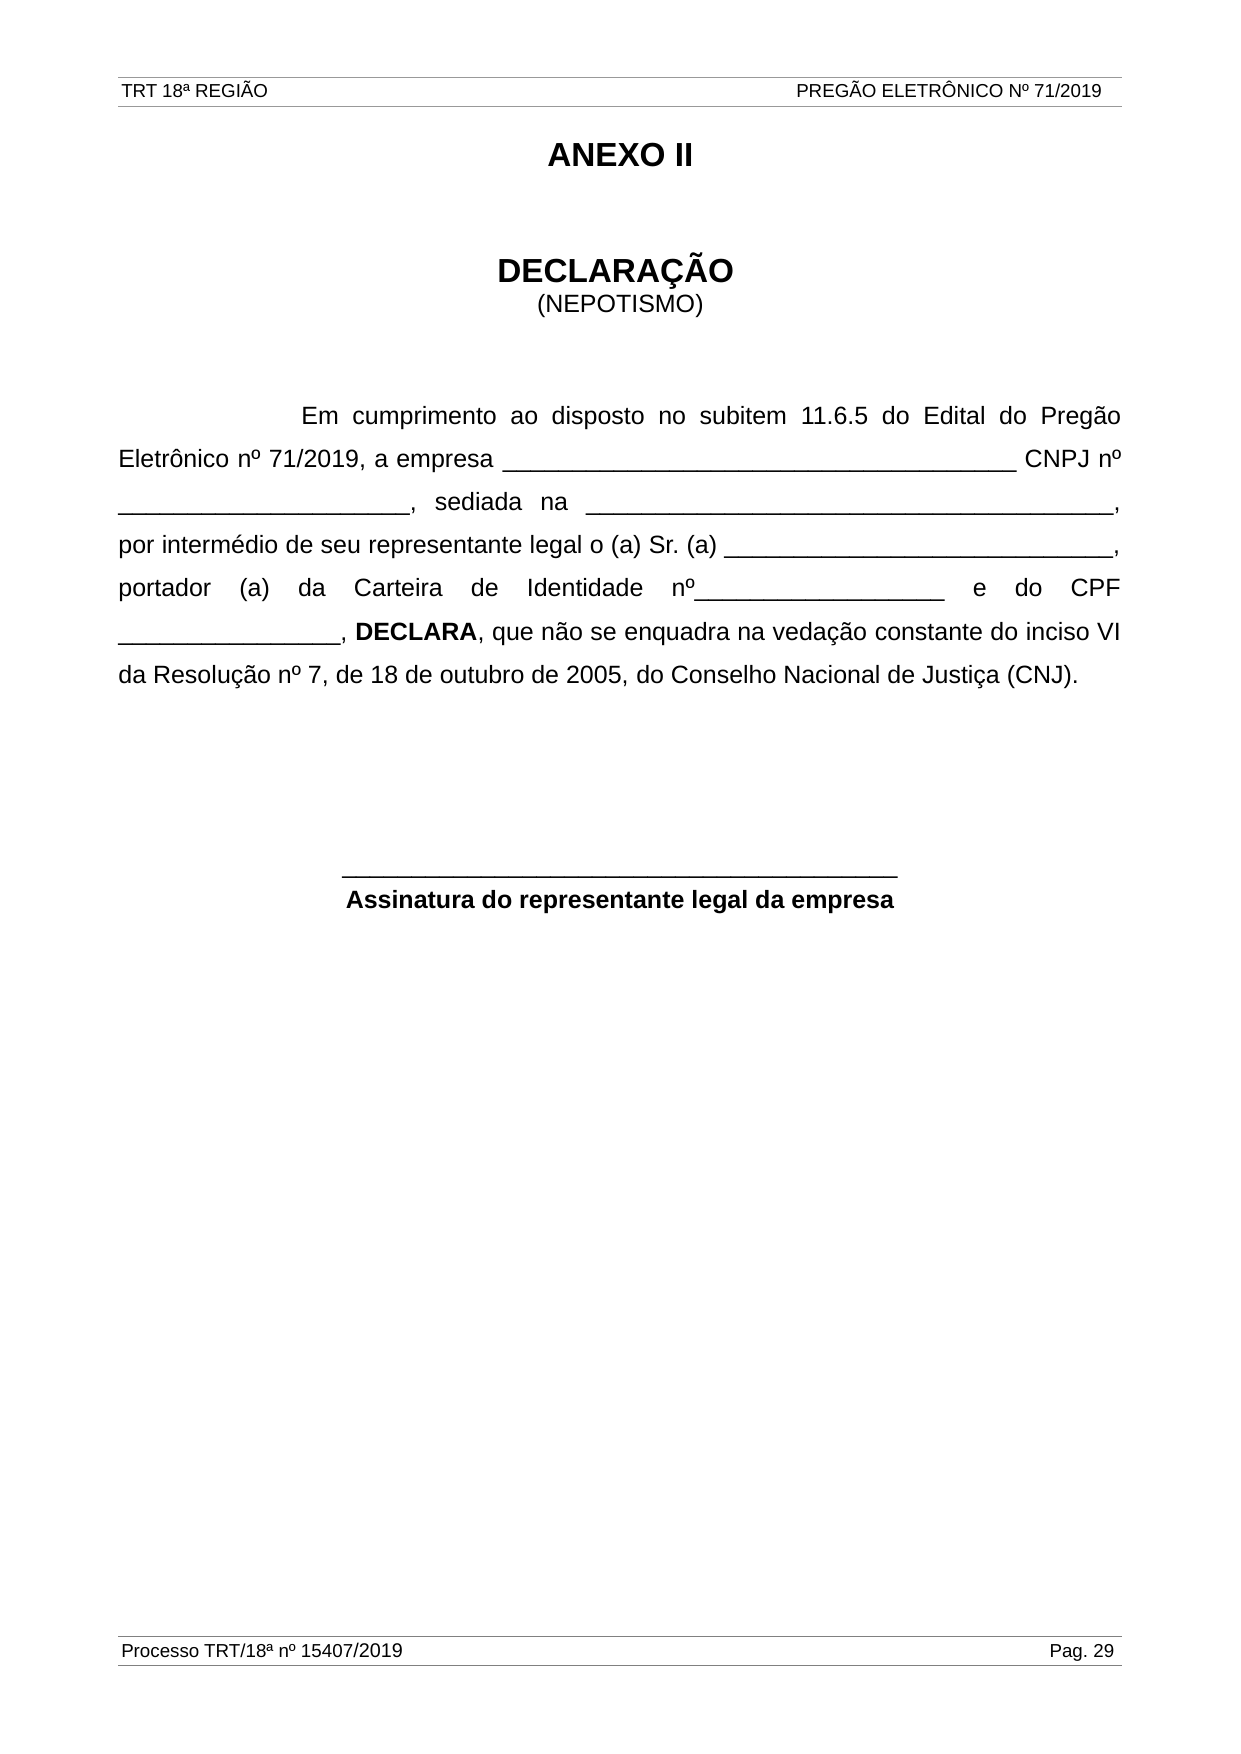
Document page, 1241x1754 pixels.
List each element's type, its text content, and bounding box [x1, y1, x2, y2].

text ________________________________________ [118, 850, 1122, 879]
text (NEPOTISMO) [118, 289, 1122, 318]
text Em cumprimento ao disposto no subitem 11.6.5 do Edital do Pregão Eletrônico nº 71/2019, a empresa _____________________________________ CNPJ nº _____________________, sediada na ______________________________________, por intermédio de seu representante legal o (a) Sr. (a) ____________________________, portador (a) da Carteira de Identidade nº__________________ e do CPF ________________, DECLARA, que não se enquadra na vedação constante do inciso VI da Resolução nº 7, de 18 de outubro de 2005, do Conselho Nacional de Justiça (CNJ). [118, 401, 1122, 688]
text ANEXO II [118, 136, 1122, 174]
text Assinatura do representante legal da empresa [118, 879, 1122, 914]
text DECLARAÇÃO [118, 251, 1122, 289]
